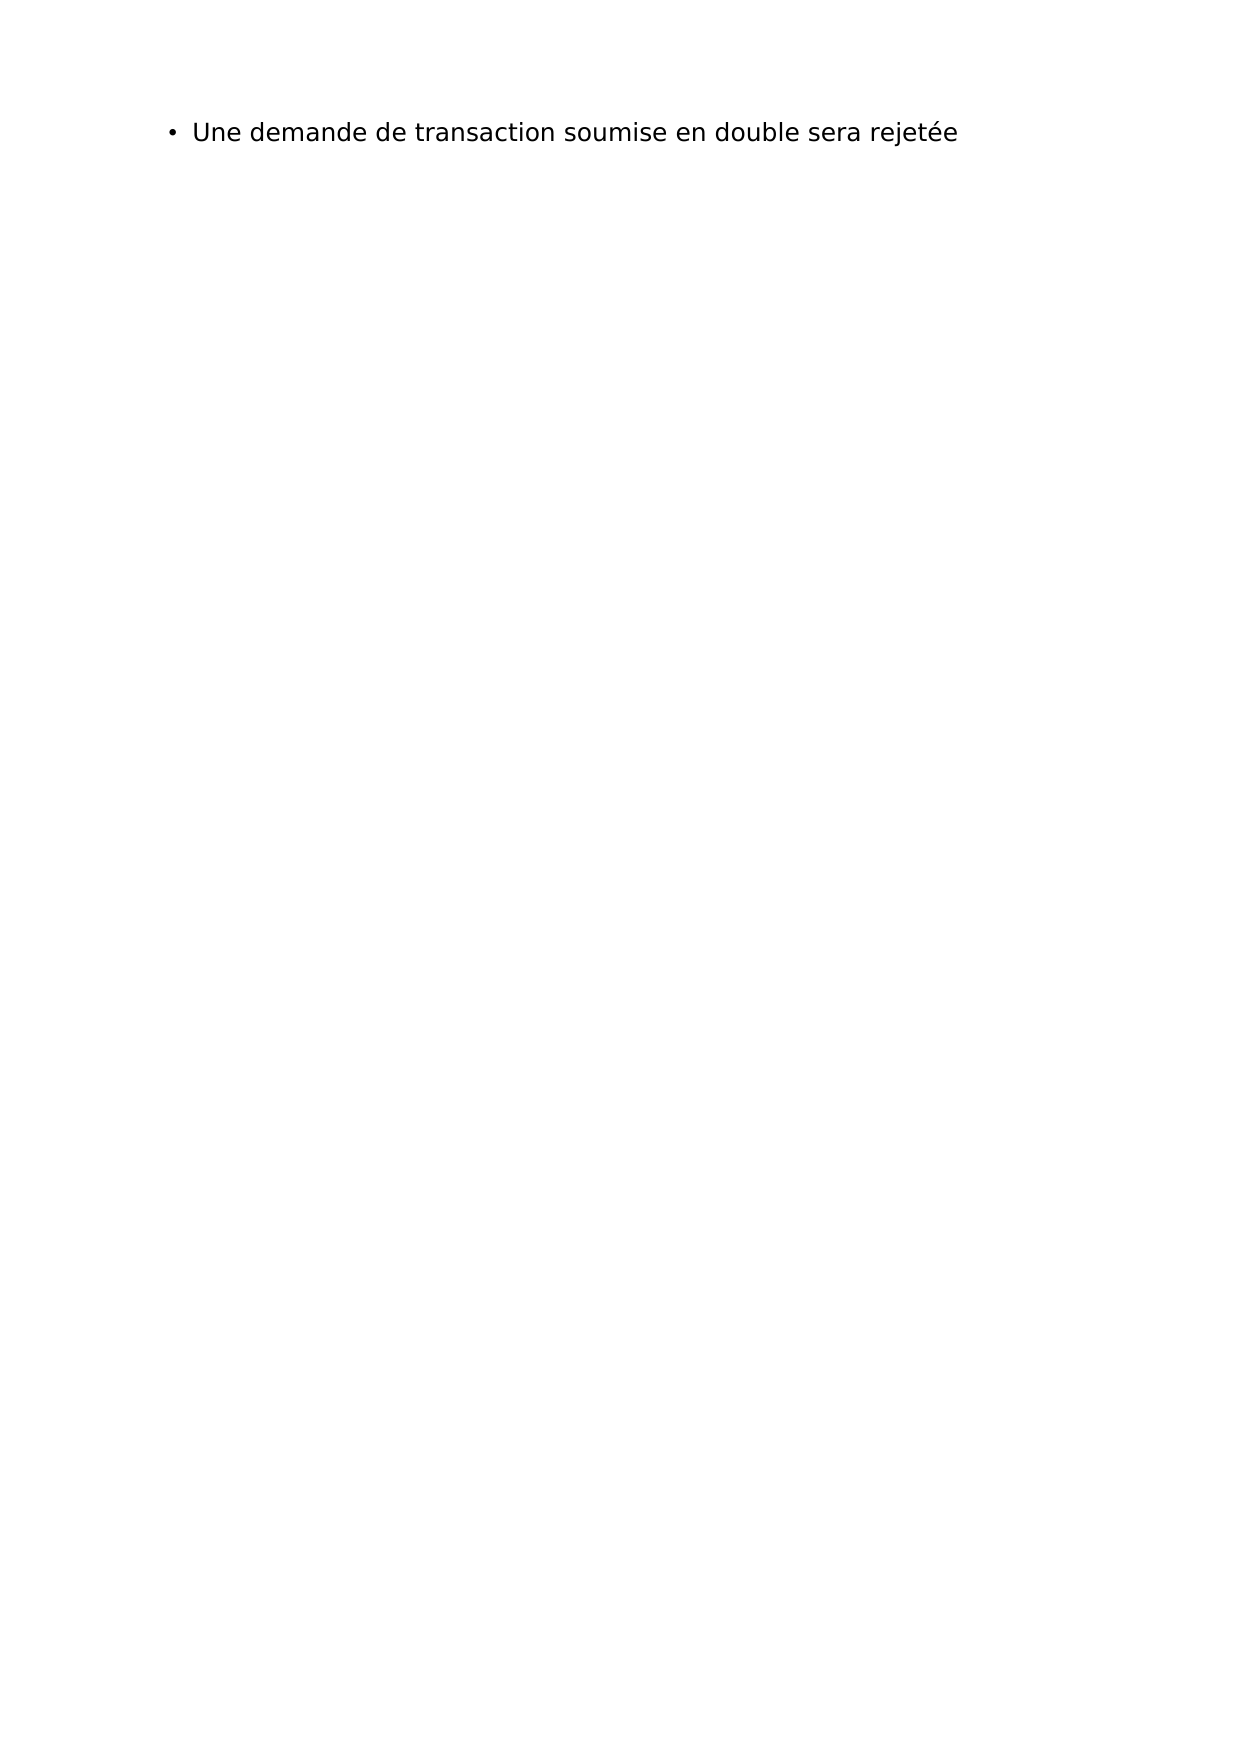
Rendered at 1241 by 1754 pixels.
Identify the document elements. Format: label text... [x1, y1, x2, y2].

list Une demande de transaction soumise en double sera rejetée [177, 118, 1122, 147]
